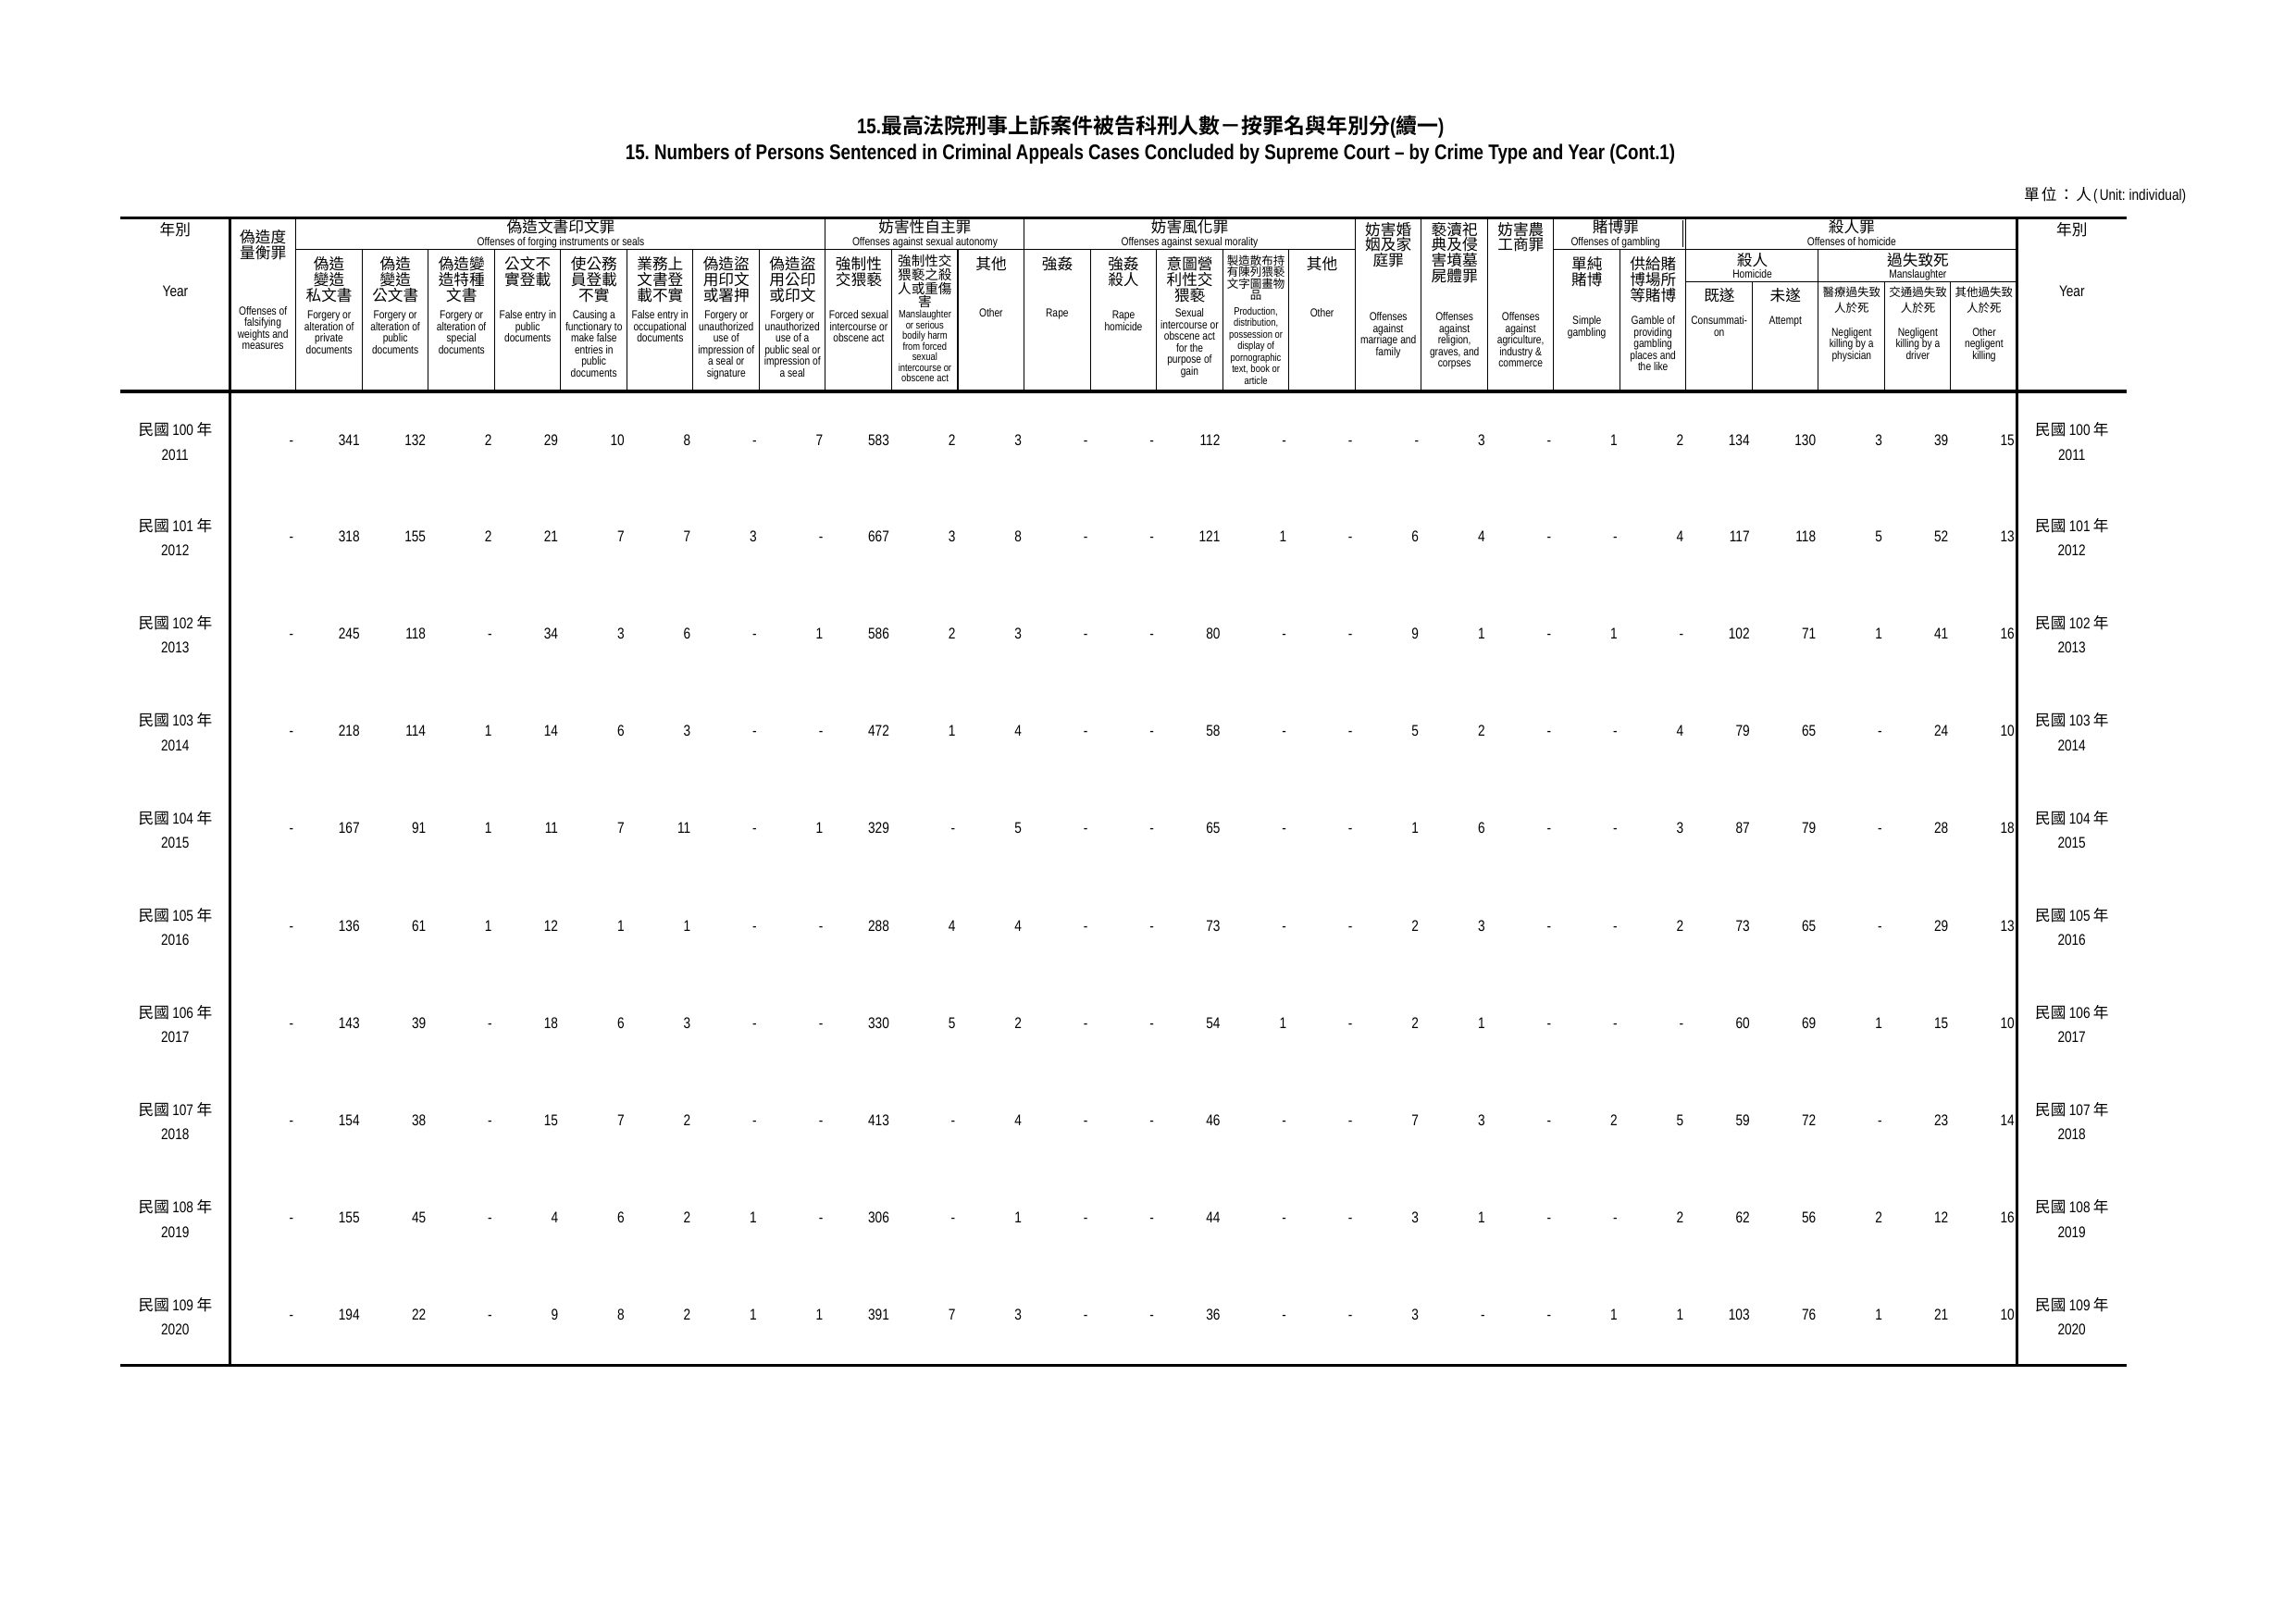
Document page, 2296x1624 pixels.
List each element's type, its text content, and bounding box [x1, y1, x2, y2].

table_cell 16 [1951, 585, 2016, 682]
table_cell - [1487, 682, 1554, 779]
table_cell 39 [362, 974, 428, 1072]
table_cell 586 [825, 585, 891, 682]
table_cell 3 [958, 393, 1024, 488]
table_cell - [1818, 1072, 1884, 1169]
table_cell - [1620, 585, 1686, 682]
table_cell - [1421, 1266, 1487, 1363]
table_cell 12 [1884, 1169, 1951, 1266]
table_cell - [1090, 1169, 1156, 1266]
table_cell 341 [296, 393, 362, 488]
table_cell 民國101年 2012 [120, 488, 229, 585]
table_cell 114 [362, 682, 428, 779]
table_cell 136 [296, 877, 362, 974]
table_cell 6 [1421, 779, 1487, 876]
table_cell 民國106年 2017 [120, 974, 229, 1072]
table_cell - [1554, 682, 1620, 779]
table_cell 9 [494, 1266, 561, 1363]
table_cell 13 [1951, 877, 2016, 974]
table_cell 6 [561, 974, 627, 1072]
table_cell 民國104年 2015 [2018, 779, 2127, 876]
table_cell 2 [428, 488, 494, 585]
table_cell 91 [362, 779, 428, 876]
table_cell 15 [1951, 393, 2016, 488]
table_cell 65 [1752, 877, 1818, 974]
table_cell - [1090, 1072, 1156, 1169]
table_cell - [231, 877, 295, 974]
table_cell 318 [296, 488, 362, 585]
table_cell 偽造盜用公印或印文 Forgery or unauthorized use of a public seal or impression of a seal [760, 250, 825, 390]
table_cell 偽造 變造 公文書 Forgery or alteration of public documents [363, 250, 428, 390]
table_cell - [693, 682, 759, 779]
table_cell 60 [1686, 974, 1752, 1072]
table_cell - [693, 877, 759, 974]
table_cell - [231, 488, 295, 585]
table_cell 2 [627, 1072, 693, 1169]
table_cell - [231, 393, 295, 488]
table_cell 118 [1752, 488, 1818, 585]
table_cell - [1289, 779, 1355, 876]
table_cell 3 [1620, 779, 1686, 876]
table_cell - [1620, 974, 1686, 1072]
table_cell 167 [296, 779, 362, 876]
table_cell - [1024, 1072, 1090, 1169]
table_cell 1 [627, 877, 693, 974]
table_cell 1 [1421, 585, 1487, 682]
table_cell 2 [1620, 393, 1686, 488]
table_cell 偽造變造特種文書 Forgery or alteration of special documents [428, 250, 494, 390]
table_cell 6 [561, 1169, 627, 1266]
table_header 偽造度量衡罪 Offenses of falsifying weights and measures [231, 219, 295, 390]
table_cell 45 [362, 1169, 428, 1266]
table_cell 2 [1355, 974, 1421, 1072]
table_cell 39 [1884, 393, 1951, 488]
table_cell 36 [1157, 1266, 1222, 1363]
table_cell 1 [1818, 1266, 1884, 1363]
table_cell 11 [494, 779, 561, 876]
table_cell 民國109年 2020 [2018, 1266, 2127, 1363]
table_cell 民國106年 2017 [2018, 974, 2127, 1072]
table_cell - [1289, 1169, 1355, 1266]
table_cell 偽造盜用印文或署押 Forgery or unauthorized use of impression of a seal or signature [693, 250, 759, 390]
table_cell 2 [428, 393, 494, 488]
table_cell 3 [693, 488, 759, 585]
table_cell 121 [1157, 488, 1222, 585]
table_cell - [1024, 585, 1090, 682]
table_cell 134 [1686, 393, 1752, 488]
table_cell 公文不實登載 False entry in public documents [495, 250, 560, 390]
table_cell 1 [1222, 974, 1289, 1072]
table_cell 民國103年 2014 [2018, 682, 2127, 779]
table_cell - [231, 1072, 295, 1169]
table_cell 21 [1884, 1266, 1951, 1363]
table_cell 52 [1884, 488, 1951, 585]
table_cell - [1090, 877, 1156, 974]
table_cell - [693, 779, 759, 876]
table_cell - [759, 488, 825, 585]
table_cell 79 [1686, 682, 1752, 779]
table_cell 154 [296, 1072, 362, 1169]
table_cell 1 [759, 779, 825, 876]
table_cell - [1554, 974, 1620, 1072]
table_cell 72 [1752, 1072, 1818, 1169]
table_cell - [1487, 488, 1554, 585]
table_cell - [1024, 779, 1090, 876]
table_cell 民國108年 2019 [120, 1169, 229, 1266]
table_header 妨害性自主罪 Offenses against sexual autonomy [825, 219, 1024, 249]
table_cell - [428, 1072, 494, 1169]
table_header 妨害農工商罪 Offenses against agriculture, industry & commerce [1488, 219, 1553, 390]
table_cell - [428, 1266, 494, 1363]
table_cell - [231, 974, 295, 1072]
table_cell 667 [825, 488, 891, 585]
text 15. Numbers of Persons Sentenced in Criminal Appeals Cases Concluded by Supreme Court – by Crime Type and Year (Cont.1) [115, 140, 2186, 165]
table_cell - [1487, 1266, 1554, 1363]
table_cell 2 [892, 393, 958, 488]
table_cell 65 [1752, 682, 1818, 779]
table_cell 23 [1884, 1072, 1951, 1169]
table_cell 醫療過失致人於死 Negligent killing by a physician [1818, 282, 1884, 390]
table_cell - [428, 585, 494, 682]
table_cell 4 [892, 877, 958, 974]
table_cell - [1024, 1266, 1090, 1363]
table_cell - [231, 585, 295, 682]
table_cell 2 [1355, 877, 1421, 974]
table_cell 4 [494, 1169, 561, 1266]
table_cell - [1818, 779, 1884, 876]
table_cell 3 [958, 1266, 1024, 1363]
table_cell 1 [1554, 585, 1620, 682]
table_cell 41 [1884, 585, 1951, 682]
table_cell 2 [892, 585, 958, 682]
table_cell 132 [362, 393, 428, 488]
table_cell 583 [825, 393, 891, 488]
table_cell 2 [627, 1266, 693, 1363]
table_cell 其他過失致人於死 Other negligent killing [1951, 282, 2016, 390]
table_cell 79 [1752, 779, 1818, 876]
table_cell 未遂 Attempt [1753, 282, 1818, 390]
table_cell - [693, 974, 759, 1072]
table_cell 1 [1421, 1169, 1487, 1266]
table_cell - [1554, 1169, 1620, 1266]
table_cell 供給賭博場所等賭博 Gamble of providing gambling places and the like [1620, 250, 1685, 390]
table_cell 73 [1686, 877, 1752, 974]
table_cell 245 [296, 585, 362, 682]
table_cell 3 [1421, 1072, 1487, 1169]
table_cell 102 [1686, 585, 1752, 682]
table_cell 54 [1157, 974, 1222, 1072]
table_cell 7 [561, 779, 627, 876]
table_cell 民國104年 2015 [120, 779, 229, 876]
table_cell - [892, 779, 958, 876]
table_cell 民國102年 2013 [2018, 585, 2127, 682]
table_cell 3 [1421, 393, 1487, 488]
table_cell 117 [1686, 488, 1752, 585]
table_cell - [1090, 974, 1156, 1072]
table_cell 14 [1951, 1072, 2016, 1169]
table_cell 5 [1818, 488, 1884, 585]
table_cell 3 [1818, 393, 1884, 488]
table_header 年別 Year [120, 219, 229, 390]
table_cell - [1222, 682, 1289, 779]
table_cell - [231, 779, 295, 876]
table_cell 10 [1951, 1266, 2016, 1363]
table_cell 民國105年 2016 [2018, 877, 2127, 974]
table_cell 1 [759, 1266, 825, 1363]
table_cell - [1090, 585, 1156, 682]
table_header 殺人罪 Offenses of homicide [1686, 219, 2016, 249]
table_cell 8 [958, 488, 1024, 585]
table_cell - [1222, 585, 1289, 682]
table_cell 強姦 Rape [1024, 250, 1090, 390]
table_cell 80 [1157, 585, 1222, 682]
table_cell 69 [1752, 974, 1818, 1072]
table_cell - [1289, 1266, 1355, 1363]
table_cell 2 [1620, 1169, 1686, 1266]
table_cell - [1355, 393, 1421, 488]
table_cell 1 [958, 1169, 1024, 1266]
table_cell - [1090, 488, 1156, 585]
table_cell 11 [627, 779, 693, 876]
table_header 偽造文書印文罪 Offenses of forging instruments or seals [296, 219, 825, 249]
table_cell - [1289, 393, 1355, 488]
table_cell 其他 Other [959, 250, 1024, 390]
table_cell 民國100年 2011 [120, 393, 229, 488]
table_cell 58 [1157, 682, 1222, 779]
table_cell - [1222, 1072, 1289, 1169]
table_cell 5 [1620, 1072, 1686, 1169]
table_cell - [1289, 974, 1355, 1072]
table_cell 329 [825, 779, 891, 876]
table_cell 1 [428, 779, 494, 876]
table_cell - [1024, 682, 1090, 779]
table_cell - [759, 682, 825, 779]
table_cell - [428, 1169, 494, 1266]
table_cell 強制性交猥褻之殺人或重傷害 Manslaughter or serious bodily harm from forced sexual intercourse or obscene act [892, 250, 957, 390]
table_cell - [1818, 682, 1884, 779]
table_cell 76 [1752, 1266, 1818, 1363]
table_cell 民國107年 2018 [2018, 1072, 2127, 1169]
table_cell - [231, 1169, 295, 1266]
table_cell - [428, 974, 494, 1072]
table_cell 10 [1951, 974, 2016, 1072]
table_cell 12 [494, 877, 561, 974]
table_cell 意圖營利性交猥褻 Sexual intercourse or obscene act for the purpose of gain [1157, 250, 1222, 390]
table_cell 8 [627, 393, 693, 488]
table_cell - [1222, 1169, 1289, 1266]
table_cell 46 [1157, 1072, 1222, 1169]
table_header 賭博罪 Offenses of gambling [1554, 219, 1685, 249]
table_cell 7 [561, 1072, 627, 1169]
table_cell 330 [825, 974, 891, 1072]
table_cell 強姦 殺人 Rape homicide [1091, 250, 1156, 390]
table_cell 22 [362, 1266, 428, 1363]
table_cell 4 [958, 1072, 1024, 1169]
table_cell 14 [494, 682, 561, 779]
table_cell - [892, 1169, 958, 1266]
table_cell 24 [1884, 682, 1951, 779]
table_cell 15 [1884, 974, 1951, 1072]
table_cell 製造散布持有陳列猥褻文字圖畫物品 Production, distribution, possession or display of pornographic text, book or article [1223, 250, 1288, 390]
table_cell 其他 Other [1289, 250, 1355, 390]
table_cell 6 [561, 682, 627, 779]
table_cell 業務上文書登載不實 False entry in occupational documents [627, 250, 692, 390]
table_cell 103 [1686, 1266, 1752, 1363]
table_cell - [759, 1072, 825, 1169]
table_cell 194 [296, 1266, 362, 1363]
table_cell 6 [1355, 488, 1421, 585]
table_cell 民國103年 2014 [120, 682, 229, 779]
table_cell - [1222, 1266, 1289, 1363]
table_cell 306 [825, 1169, 891, 1266]
table_cell 1 [1421, 974, 1487, 1072]
table_cell 5 [1355, 682, 1421, 779]
table_cell 1 [693, 1169, 759, 1266]
table_cell 65 [1157, 779, 1222, 876]
table_cell 1 [892, 682, 958, 779]
table_cell - [693, 585, 759, 682]
table_header 妨害婚姻及家庭罪 Offenses against marriage and family [1356, 219, 1421, 390]
table_cell 2 [1818, 1169, 1884, 1266]
table_cell - [1090, 1266, 1156, 1363]
table_cell - [1024, 1169, 1090, 1266]
table_cell 143 [296, 974, 362, 1072]
table_cell 413 [825, 1072, 891, 1169]
table_cell 1 [1818, 974, 1884, 1072]
table_cell 155 [296, 1169, 362, 1266]
table_cell - [759, 877, 825, 974]
table_cell - [1487, 877, 1554, 974]
table_cell 87 [1686, 779, 1752, 876]
table_cell - [1024, 877, 1090, 974]
table_cell 3 [627, 682, 693, 779]
table_cell - [1222, 877, 1289, 974]
table_cell 34 [494, 585, 561, 682]
table_header 褻瀆祀典及侵害墳墓屍體罪 Offenses against religion, graves, and corpses [1421, 219, 1487, 390]
table_cell 1 [1620, 1266, 1686, 1363]
table_cell 民國100年 2011 [2018, 393, 2127, 488]
table_cell 1 [1355, 779, 1421, 876]
table_cell - [1487, 1169, 1554, 1266]
table_cell - [1554, 877, 1620, 974]
table_cell - [1554, 488, 1620, 585]
table_cell - [892, 1072, 958, 1169]
table_cell 218 [296, 682, 362, 779]
table_cell 7 [1355, 1072, 1421, 1169]
table_cell 10 [561, 393, 627, 488]
table_cell 1 [759, 585, 825, 682]
table_header 妨害風化罪 Offenses against sexual morality [1024, 219, 1355, 249]
table_cell 民國108年 2019 [2018, 1169, 2127, 1266]
table_cell - [231, 682, 295, 779]
table_cell - [1024, 974, 1090, 1072]
table_cell 3 [561, 585, 627, 682]
table_cell - [1024, 488, 1090, 585]
table_cell 民國105年 2016 [120, 877, 229, 974]
table_cell - [1090, 779, 1156, 876]
table_cell 9 [1355, 585, 1421, 682]
table_cell - [693, 1072, 759, 1169]
table_cell 3 [627, 974, 693, 1072]
table_cell 2 [1421, 682, 1487, 779]
table_cell 155 [362, 488, 428, 585]
table_cell 18 [1951, 779, 2016, 876]
table_cell 472 [825, 682, 891, 779]
table_cell - [1487, 779, 1554, 876]
table_cell 18 [494, 974, 561, 1072]
table_cell 1 [1554, 1266, 1620, 1363]
table_cell 4 [1620, 488, 1686, 585]
table_cell 2 [1620, 877, 1686, 974]
table_cell 15 [494, 1072, 561, 1169]
table_cell - [1487, 1072, 1554, 1169]
table_cell 62 [1686, 1169, 1752, 1266]
table_cell 1 [1554, 393, 1620, 488]
table_cell 73 [1157, 877, 1222, 974]
table_cell 使公務員登載不實 Causing a functionary to make false entries in public documents [561, 250, 627, 390]
table_cell - [1554, 779, 1620, 876]
table_cell 1 [428, 682, 494, 779]
table_cell 16 [1951, 1169, 2016, 1266]
table_cell 3 [958, 585, 1024, 682]
text 15.最高法院刑事上訴案件被告科刑人數－按罪名與年別分(續一) [115, 109, 2186, 140]
table_cell 391 [825, 1266, 891, 1363]
table_cell 5 [892, 974, 958, 1072]
table_cell - [1289, 682, 1355, 779]
table_cell - [231, 1266, 295, 1363]
table_cell - [1289, 1072, 1355, 1169]
table_cell 2 [627, 1169, 693, 1266]
table_cell 38 [362, 1072, 428, 1169]
table_cell 偽造 變造 私文書 Forgery or alteration of private documents [296, 250, 362, 390]
table_cell - [1024, 393, 1090, 488]
table_cell - [1289, 585, 1355, 682]
table_cell - [1487, 393, 1554, 488]
table_cell 8 [561, 1266, 627, 1363]
table_cell 殺人 Homicide [1686, 250, 1818, 281]
table_cell 交通過失致人於死 Negligent killing by a driver [1885, 282, 1950, 390]
table_cell 民國101年 2012 [2018, 488, 2127, 585]
table_cell 1 [1222, 488, 1289, 585]
table_cell 28 [1884, 779, 1951, 876]
table_header 年別 Year [2018, 219, 2127, 390]
table_cell 4 [1620, 682, 1686, 779]
table_cell 5 [958, 779, 1024, 876]
table_cell - [1818, 877, 1884, 974]
table_cell - [1222, 393, 1289, 488]
table_cell 民國107年 2018 [120, 1072, 229, 1169]
table_cell - [1289, 488, 1355, 585]
table_cell 10 [1951, 682, 2016, 779]
table_cell 4 [958, 877, 1024, 974]
table_cell 112 [1157, 393, 1222, 488]
table_cell - [1289, 877, 1355, 974]
table_cell - [1090, 682, 1156, 779]
table_cell 7 [561, 488, 627, 585]
table_cell 44 [1157, 1169, 1222, 1266]
table_cell 6 [627, 585, 693, 682]
table_cell - [693, 393, 759, 488]
table_cell 7 [759, 393, 825, 488]
table_cell - [1090, 393, 1156, 488]
table_cell 既遂 Consummati-on [1686, 282, 1752, 390]
table_cell 29 [1884, 877, 1951, 974]
table_cell 3 [1421, 877, 1487, 974]
table_cell 21 [494, 488, 561, 585]
table_cell 1 [1818, 585, 1884, 682]
table_cell 強制性交猥褻 Forced sexual intercourse or obscene act [825, 250, 891, 390]
table_cell 71 [1752, 585, 1818, 682]
table_cell 民國102年 2013 [120, 585, 229, 682]
table_cell 59 [1686, 1072, 1752, 1169]
text 單位：人(Unit: individual) [115, 182, 2186, 205]
table_cell 單純 賭博 Simple gambling [1554, 250, 1620, 390]
table_cell 1 [693, 1266, 759, 1363]
table_cell 4 [1421, 488, 1487, 585]
table_cell 1 [428, 877, 494, 974]
table_cell 7 [627, 488, 693, 585]
table_cell 1 [561, 877, 627, 974]
table_cell 2 [958, 974, 1024, 1072]
table_cell 民國109年 2020 [120, 1266, 229, 1363]
table_cell 61 [362, 877, 428, 974]
table_cell 130 [1752, 393, 1818, 488]
table_cell 4 [958, 682, 1024, 779]
table_cell 過失致死 Manslaughter [1818, 250, 2016, 281]
table_cell 7 [892, 1266, 958, 1363]
table_cell - [759, 974, 825, 1072]
table_cell - [759, 1169, 825, 1266]
table_cell 288 [825, 877, 891, 974]
table_cell 29 [494, 393, 561, 488]
table_cell 3 [1355, 1266, 1421, 1363]
table_cell 13 [1951, 488, 2016, 585]
table_cell - [1487, 585, 1554, 682]
table_cell 56 [1752, 1169, 1818, 1266]
table_cell 118 [362, 585, 428, 682]
table_cell 2 [1554, 1072, 1620, 1169]
table_cell - [1487, 974, 1554, 1072]
table_cell 3 [1355, 1169, 1421, 1266]
table_cell 3 [892, 488, 958, 585]
table_cell - [1222, 779, 1289, 876]
